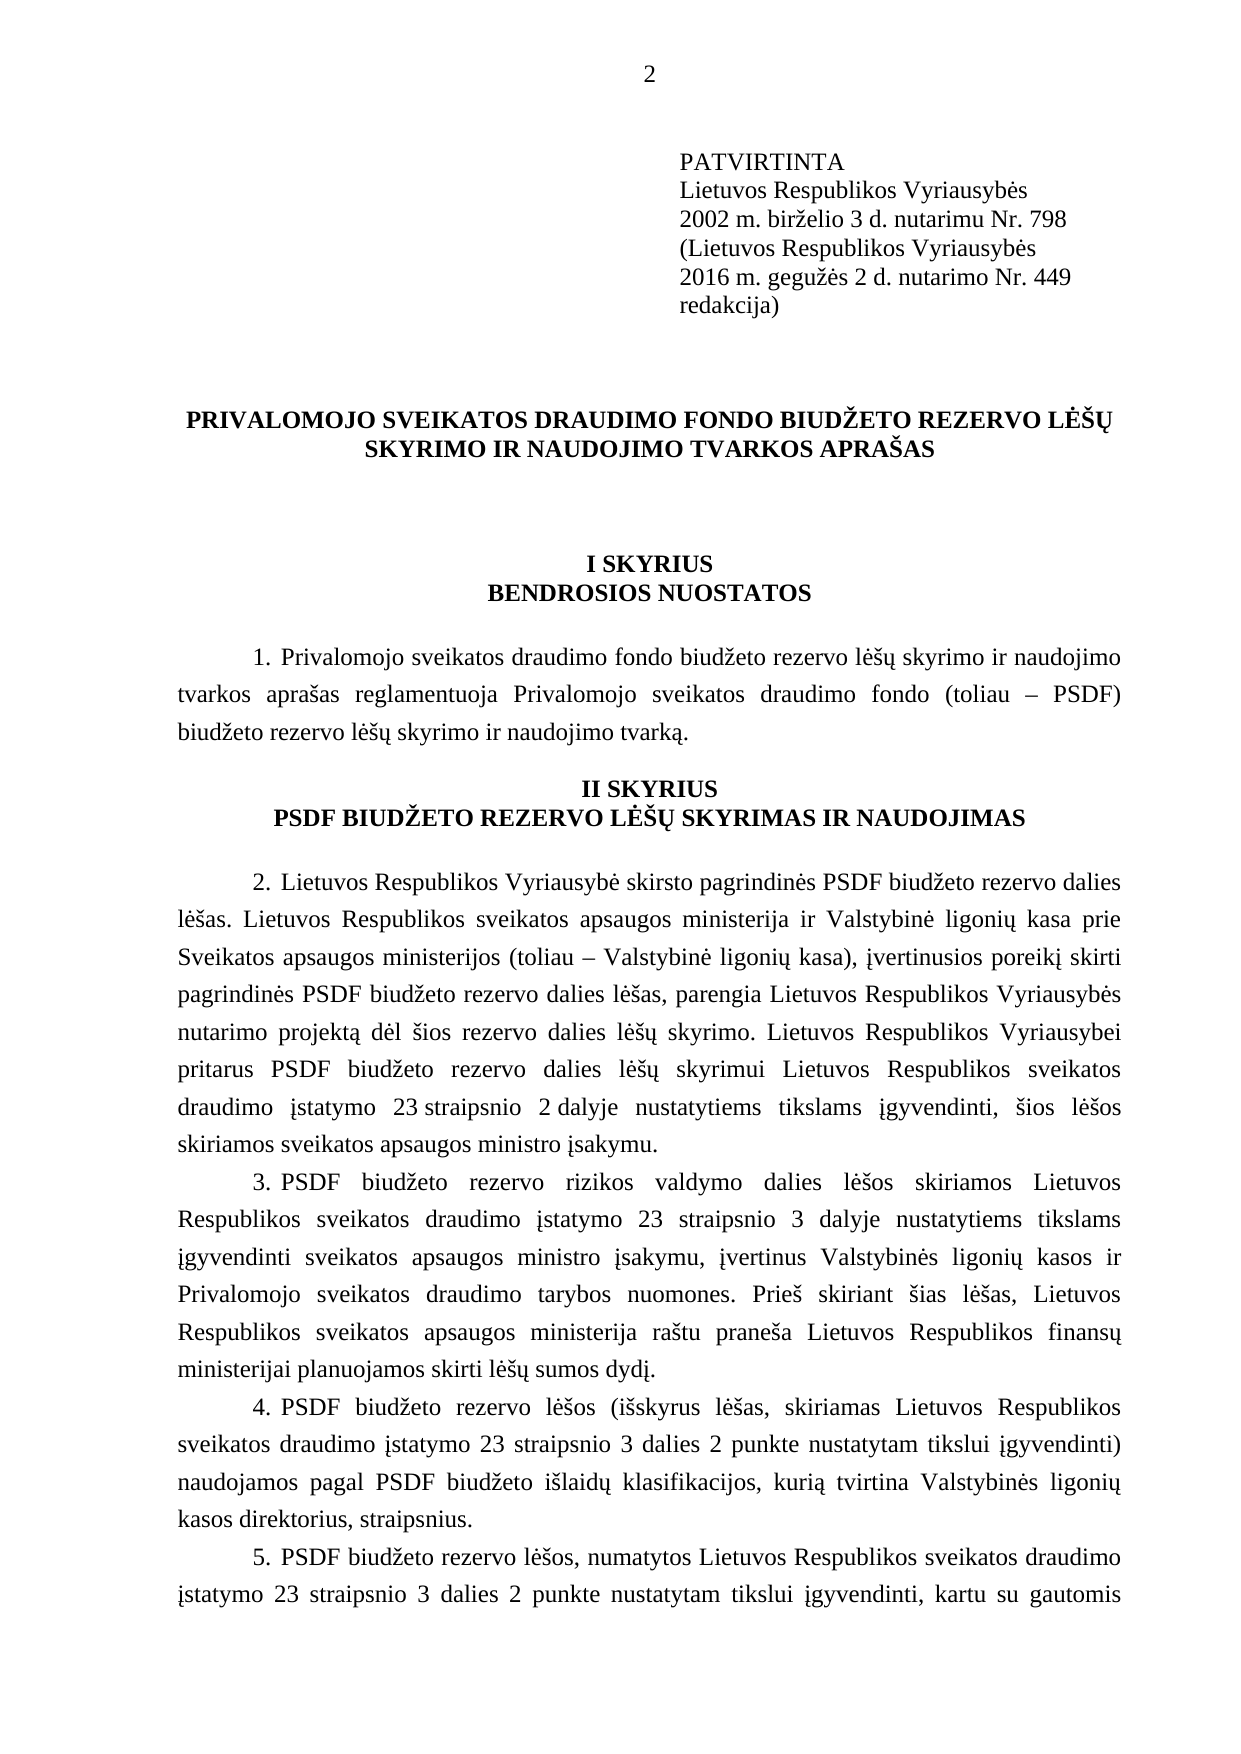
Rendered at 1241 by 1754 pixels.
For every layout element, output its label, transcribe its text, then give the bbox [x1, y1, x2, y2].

text II SKYRIUS [177, 774, 1122, 803]
text I SKYRIUS [177, 549, 1122, 578]
text PSDF BIUDŽETO REZERVO LĖŠŲ SKYRIMAS IR NAUDOJIMAS [177, 803, 1122, 832]
text PRIVALOMOJO SVEIKATOS DRAUDIMO FONDO BIUDŽETO REZERVO LĖŠŲ SKYRIMO IR NAUDOJIMO TVARKOS APRAŠAS [177, 406, 1122, 463]
text 5. PSDF biudžeto rezervo lėšos, numatytos Lietuvos Respublikos sveikatos draudimo įstatymo 23 straipsnio 3 dalies 2 punkte nustatytam tikslui įgyvendinti, kartu su gautomis [177, 1533, 1122, 1608]
text 1. Privalomojo sveikatos draudimo fondo biudžeto rezervo lėšų skyrimo ir naudojimo tvarkos aprašas reglamentuoja Privalomojo sveikatos draudimo fondo (toliau – PSDF) biudžeto rezervo lėšų skyrimo ir naudojimo tvarką. [177, 633, 1122, 746]
text 4. PSDF biudžeto rezervo lėšos (išskyrus lėšas, skiriamas Lietuvos Respublikos sveikatos draudimo įstatymo 23 straipsnio 3 dalies 2 punkte nustatytam tikslui įgyvendinti) naudojamos pagal PSDF biudžeto išlaidų klasifikacijos, kurią tvirtina Valstybinės ligonių kasos direktorius, straipsnius. [177, 1383, 1122, 1533]
text 3. PSDF biudžeto rezervo rizikos valdymo dalies lėšos skiriamos Lietuvos Respublikos sveikatos draudimo įstatymo 23 straipsnio 3 dalyje nustatytiems tikslams įgyvendinti sveikatos apsaugos ministro įsakymu, įvertinus Valstybinės ligonių kasos ir Privalomojo sveikatos draudimo tarybos nuomones. Prieš skiriant šias lėšas, Lietuvos Respublikos sveikatos apsaugos ministerija raštu praneša Lietuvos Respublikos finansų ministerijai planuojamos skirti lėšų sumos dydį. [177, 1158, 1122, 1383]
text PATVIRTINTA Lietuvos Respublikos Vyriausybės 2002 m. birželio 3 d. nutarimu Nr. 798 (Lietuvos Respublikos Vyriausybės 2016 m. gegužės 2 d. nutarimo Nr. 449 redakcija) [679, 147, 1122, 319]
text 2. Lietuvos Respublikos Vyriausybė skirsto pagrindinės PSDF biudžeto rezervo dalies lėšas. Lietuvos Respublikos sveikatos apsaugos ministerija ir Valstybinė ligonių kasa prie Sveikatos apsaugos ministerijos (toliau – Valstybinė ligonių kasa), įvertinusios poreikį skirti pagrindinės PSDF biudžeto rezervo dalies lėšas, parengia Lietuvos Respublikos Vyriausybės nutarimo projektą dėl šios rezervo dalies lėšų skyrimo. Lietuvos Respublikos Vyriausybei pritarus PSDF biudžeto rezervo dalies lėšų skyrimui Lietuvos Respublikos sveikatos draudimo įstatymo 23 straipsnio 2 dalyje nustatytiems tikslams įgyvendinti, šios lėšos skiriamos sveikatos apsaugos ministro įsakymu. [177, 858, 1122, 1158]
text BENDROSIOS NUOSTATOS [177, 578, 1122, 607]
